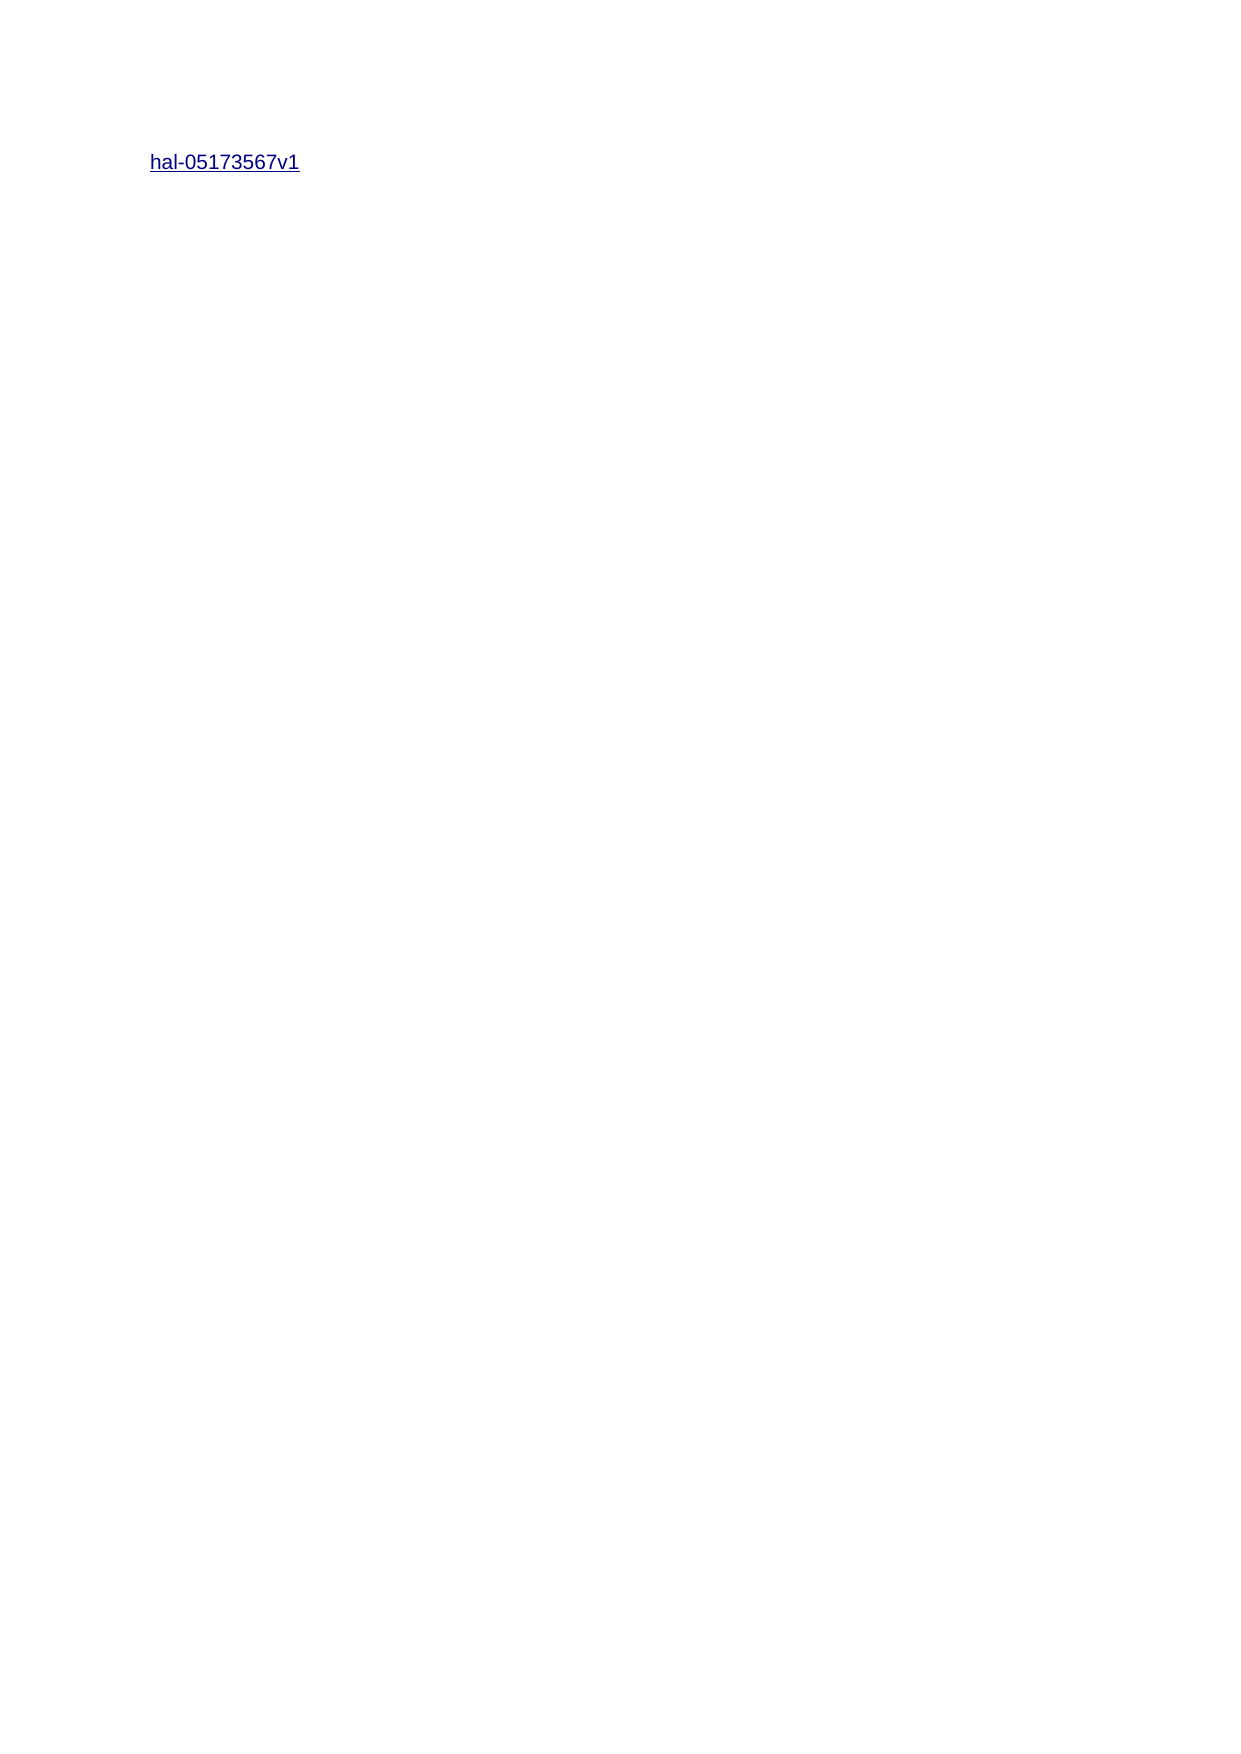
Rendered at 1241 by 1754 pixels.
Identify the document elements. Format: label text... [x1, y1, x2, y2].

table_cell hal-05173567v1 [150, 150, 1090, 174]
